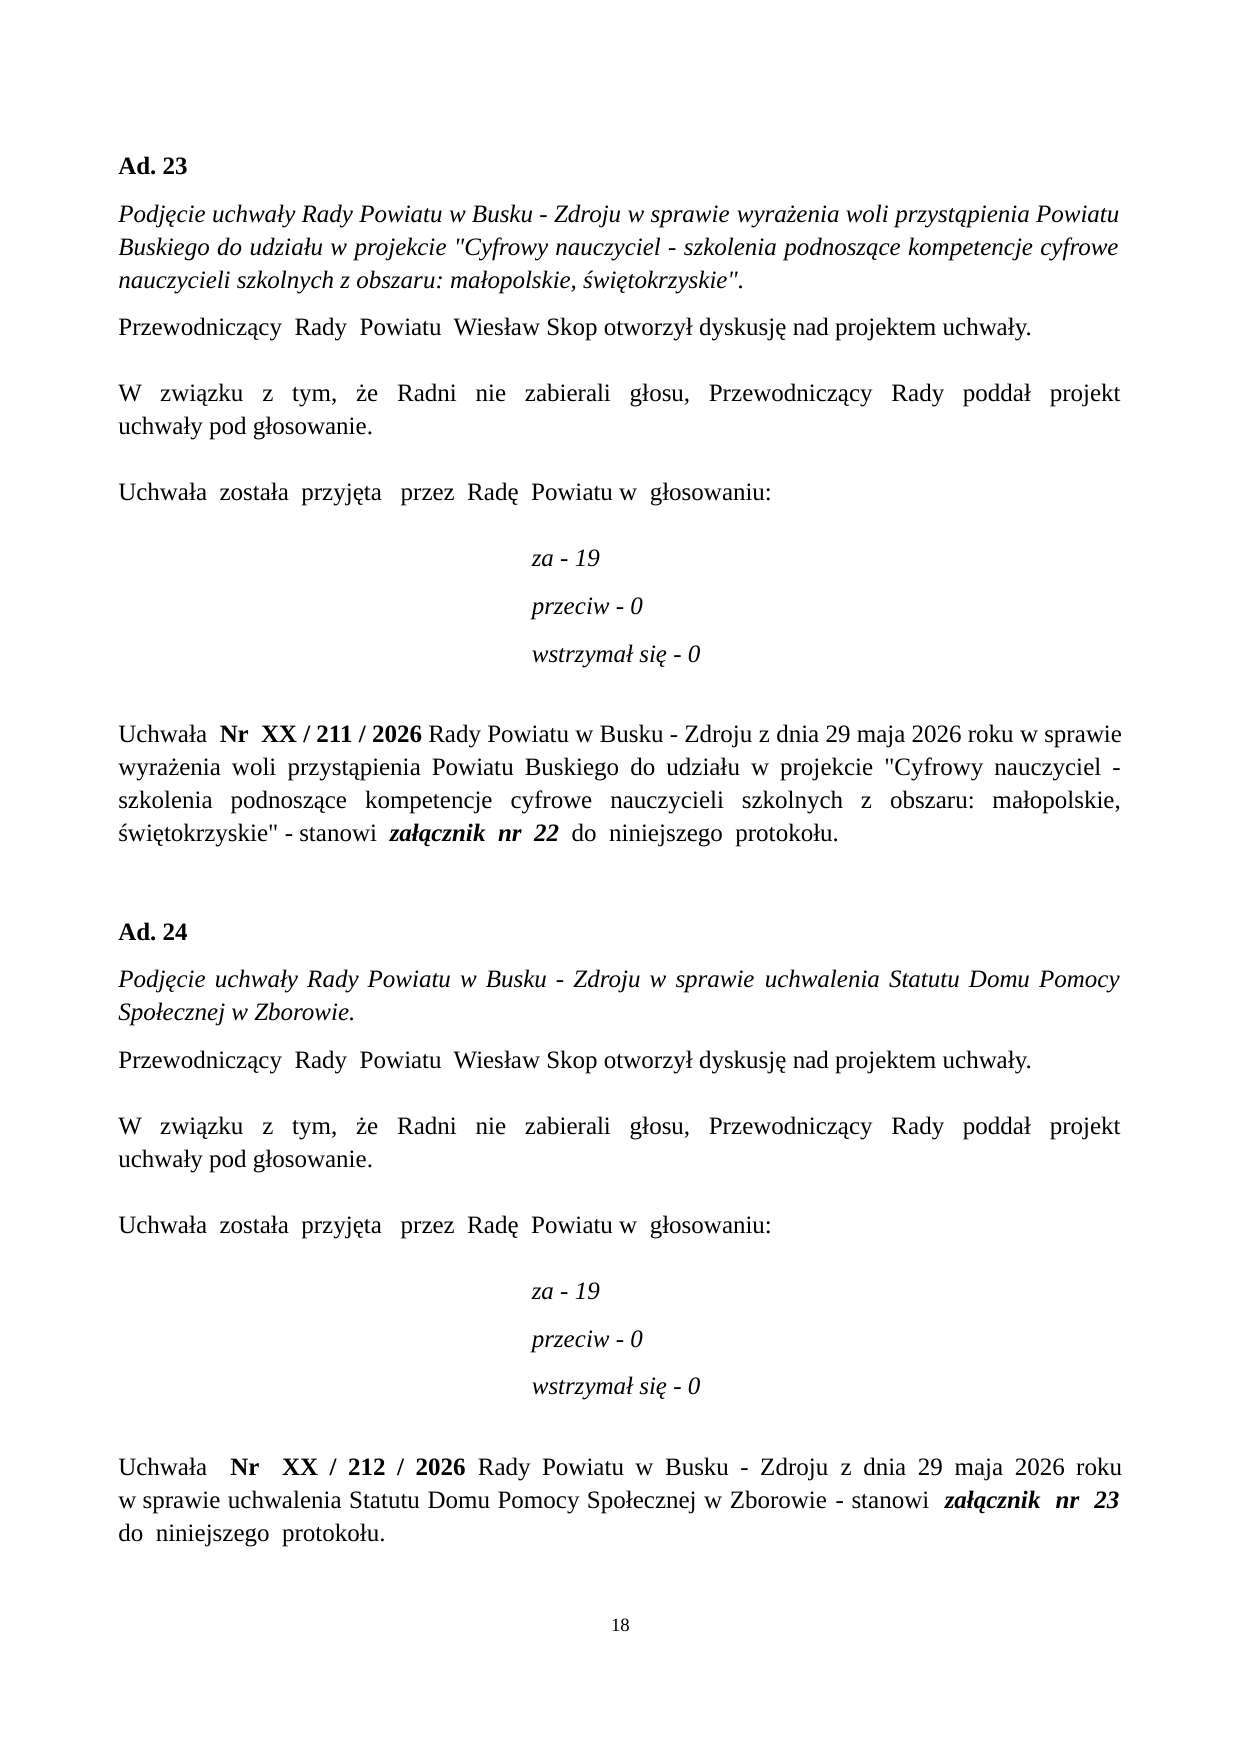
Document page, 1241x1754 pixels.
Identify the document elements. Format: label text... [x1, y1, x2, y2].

list przeciw - 0 [532, 591, 1122, 620]
list Uchwała Nr XX / 211 / 2026 Rady Powiatu w Busku - Zdroju z dnia 29 maja 2026 roku w sprawie wyrażenia woli przystąpienia Powiatu Buskiego do udziału w projekcie "Cyfrowy nauczyciel - szkolenia podnoszące kompetencje cyfrowe nauczycieli szkolnych z obszaru: małopolskie, świętokrzyskie" - stanowi załącznik nr 22 do niniejszego protokołu. [118, 719, 1122, 847]
list Uchwała Nr XX / 212 / 2026 Rady Powiatu w Busku - Zdroju z dnia 29 maja 2026 roku w sprawie uchwalenia Statutu Domu Pomocy Społecznej w Zborowie - stanowi załącznik nr 23 do niniejszego protokołu. [118, 1452, 1122, 1547]
list W związku z tym, że Radni nie zabierali głosu, Przewodniczący Rady poddał projekt uchwały pod głosowanie. [118, 378, 1122, 440]
list Podjęcie uchwały Rady Powiatu w Busku - Zdroju w sprawie uchwalenia Statutu Domu Pomocy Społecznej w Zborowie. [118, 964, 1122, 1026]
list Przewodniczący Rady Powiatu Wiesław Skop otworzył dyskusję nad projektem uchwały. [118, 1045, 1122, 1074]
list przeciw - 0 [532, 1324, 1122, 1352]
list W związku z tym, że Radni nie zabierali głosu, Przewodniczący Rady poddał projekt uchwały pod głosowanie. [118, 1111, 1122, 1173]
list Uchwała została przyjęta przez Radę Powiatu w głosowaniu: [118, 477, 1122, 506]
list Podjęcie uchwały Rady Powiatu w Busku - Zdroju w sprawie wyrażenia woli przystąpienia Powiatu Buskiego do udziału w projekcie "Cyfrowy nauczyciel - szkolenia podnoszące kompetencje cyfrowe nauczycieli szkolnych z obszaru: małopolskie, świętokrzyskie". [118, 199, 1122, 293]
list Ad. 24 [118, 917, 1122, 945]
list wstrzymał się - 0 [532, 639, 1122, 667]
list Uchwała została przyjęta przez Radę Powiatu w głosowaniu: [118, 1210, 1122, 1239]
list wstrzymał się - 0 [532, 1371, 1122, 1400]
list Przewodniczący Rady Powiatu Wiesław Skop otworzył dyskusję nad projektem uchwały. [118, 312, 1122, 341]
list za - 19 [532, 543, 1122, 572]
list Ad. 23 [118, 151, 1122, 180]
list za - 19 [532, 1276, 1122, 1305]
